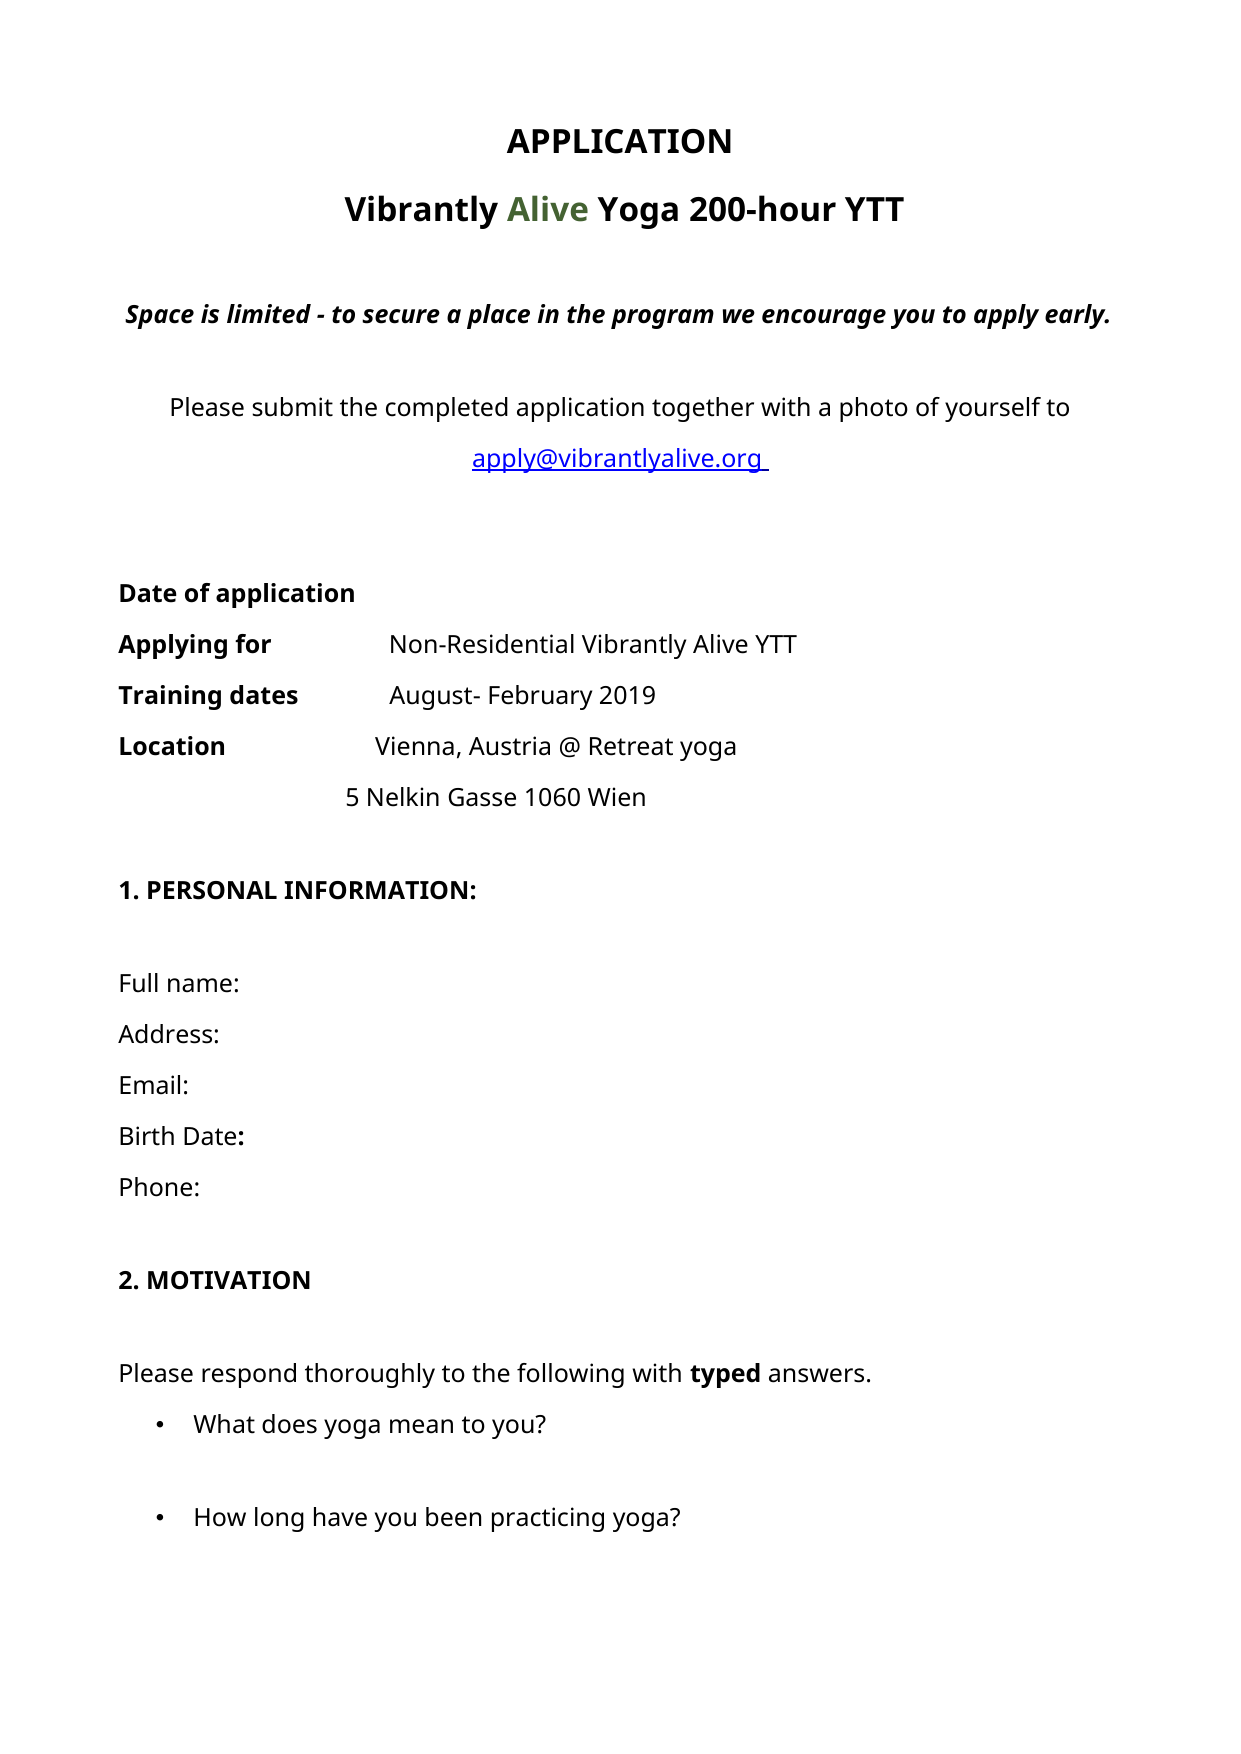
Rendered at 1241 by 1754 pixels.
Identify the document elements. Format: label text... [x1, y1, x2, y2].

text APPLICATION [118, 118, 1122, 163]
text Full name: [118, 966, 1122, 1000]
list How long have you been practicing yoga? [156, 1500, 1122, 1534]
text Please respond thoroughly to the following with typed answers. [118, 1356, 1122, 1390]
text Birth Date: [118, 1119, 1122, 1153]
text Please submit the completed application together with a photo of yourself to apply@vibrantlyalive.org [118, 389, 1122, 474]
text Location Vienna, Austria @ Retreat yoga [118, 728, 1122, 763]
text 2. MOTIVATION [118, 1263, 1122, 1297]
text Email: [118, 1068, 1122, 1102]
text Phone: [118, 1170, 1122, 1204]
text Vibrantly Alive Yoga 200-hour YTT [118, 186, 1122, 232]
list What does yoga mean to you? [156, 1407, 1122, 1441]
text 5 Nelkin Gasse 1060 Wien [118, 779, 1122, 814]
text Date of application [118, 575, 1122, 609]
text Applying for Non-Residential Vibrantly Alive YTT [118, 626, 1122, 661]
text Space is limited - to secure a place in the program we encourage you to apply early. [118, 296, 1122, 330]
text Training dates August- February 2019 [118, 677, 1122, 712]
text 1. PERSONAL INFORMATION: [118, 873, 1122, 907]
text Address: [118, 1017, 1122, 1051]
